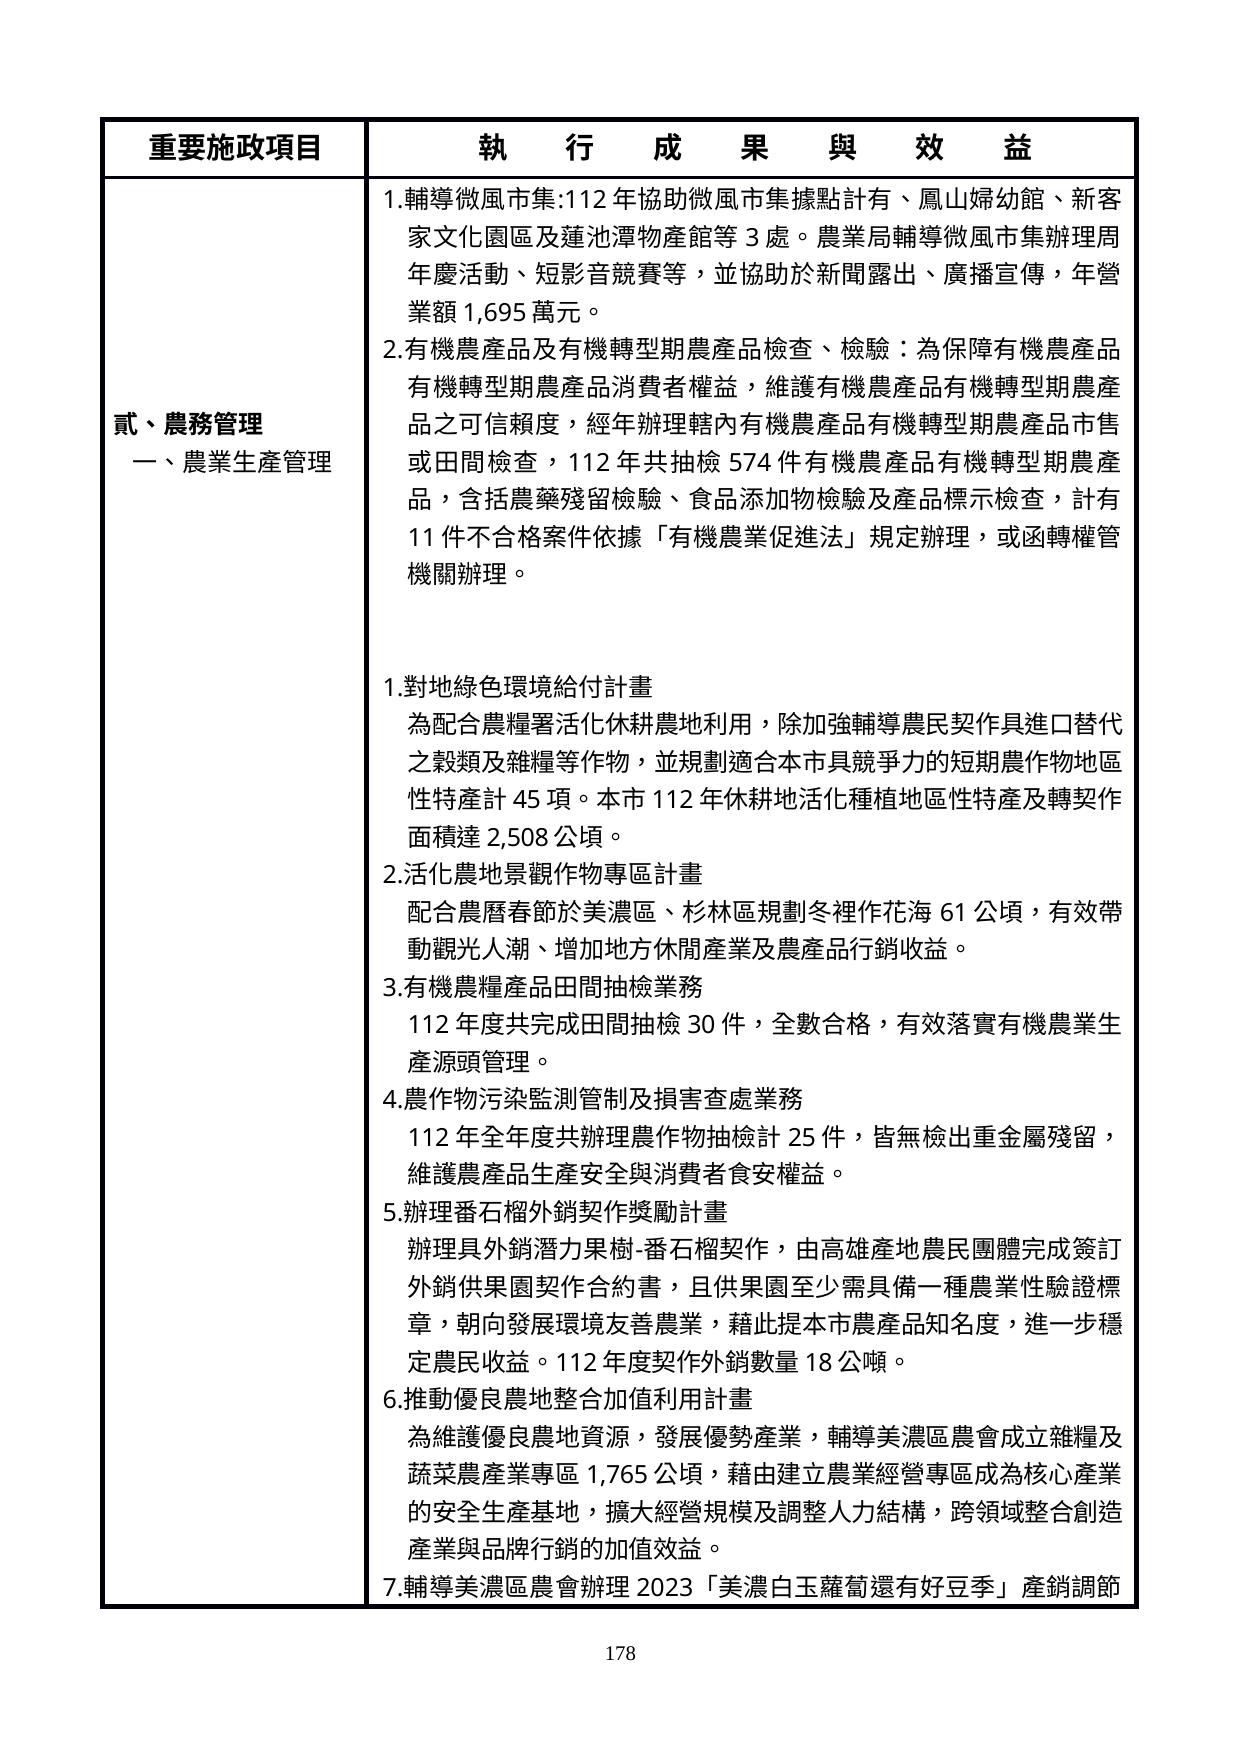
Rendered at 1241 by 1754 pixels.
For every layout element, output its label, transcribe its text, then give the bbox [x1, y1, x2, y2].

table_cell 貳、農務管理 一、農業生產管理 [105, 179, 364, 1604]
table_header 執 行 成 果 與 效 益 [369, 122, 1134, 176]
table_cell 1.輔導微風市集:112年協助微風市集據點計有、鳳山婦幼館、新客家文化園區及蓮池潭物產館等3處。農業局輔導微風市集辦理周年慶活動、短影音競賽等，並協助於新聞露出、廣播宣傳，年營業額1,695萬元。 2.有機農產品及有機轉型期農產品檢查、檢驗：為保障有機農產品有機轉型期農產品消費者權益，維護有機農產品有機轉型期農產品之可信賴度，經年辦理轄內有機農產品有機轉型期農產品市售或田間檢查，112年共抽檢574件有機農產品有機轉型期農產品，含括農藥殘留檢驗、食品添加物檢驗及產品標示檢查，計有11件不合格案件依據「有機農業促進法」規定辦理，或函轉權管機關辦理。 1.對地綠色環境給付計畫 為配合農糧署活化休耕農地利用，除加強輔導農民契作具進口替代之穀類及雜糧等作物，並規劃適合本市具競爭力的短期農作物地區性特產計45項。本市112年休耕地活化種植地區性特產及轉契作面積達2,508公頃。 2.活化農地景觀作物專區計畫 配合農曆春節於美濃區、杉林區規劃冬裡作花海61公頃，有效帶動觀光人潮、增加地方休閒產業及農產品行銷收益。 3.有機農糧產品田間抽檢業務 112年度共完成田間抽檢30件，全數合格，有效落實有機農業生產源頭管理。 4.農作物污染監測管制及損害查處業務 112年全年度共辦理農作物抽檢計25件，皆無檢出重金屬殘留，維護農產品生產安全與消費者食安權益。 5.辦理番石榴外銷契作獎勵計畫 辦理具外銷潛力果樹-番石榴契作，由高雄產地農民團體完成簽訂外銷供果園契作合約書，且供果園至少需具備一種農業性驗證標章，朝向發展環境友善農業，藉此提本市農產品知名度，進一步穩定農民收益。112年度契作外銷數量18公噸。 6.推動優良農地整合加值利用計畫 為維護優良農地資源，發展優勢產業，輔導美濃區農會成立雜糧及蔬菜農產業專區1,765公頃，藉由建立農業經營專區成為核心產業的安全生產基地，擴大經營規模及調整人力結構，跨領域整合創造產業與品牌行銷的加值效益。 7.輔導美濃區農會辦理2023「美濃白玉蘿蔔還有好豆季」產銷調節 [369, 179, 1134, 1604]
table_header 重要施政項目 [105, 122, 364, 176]
